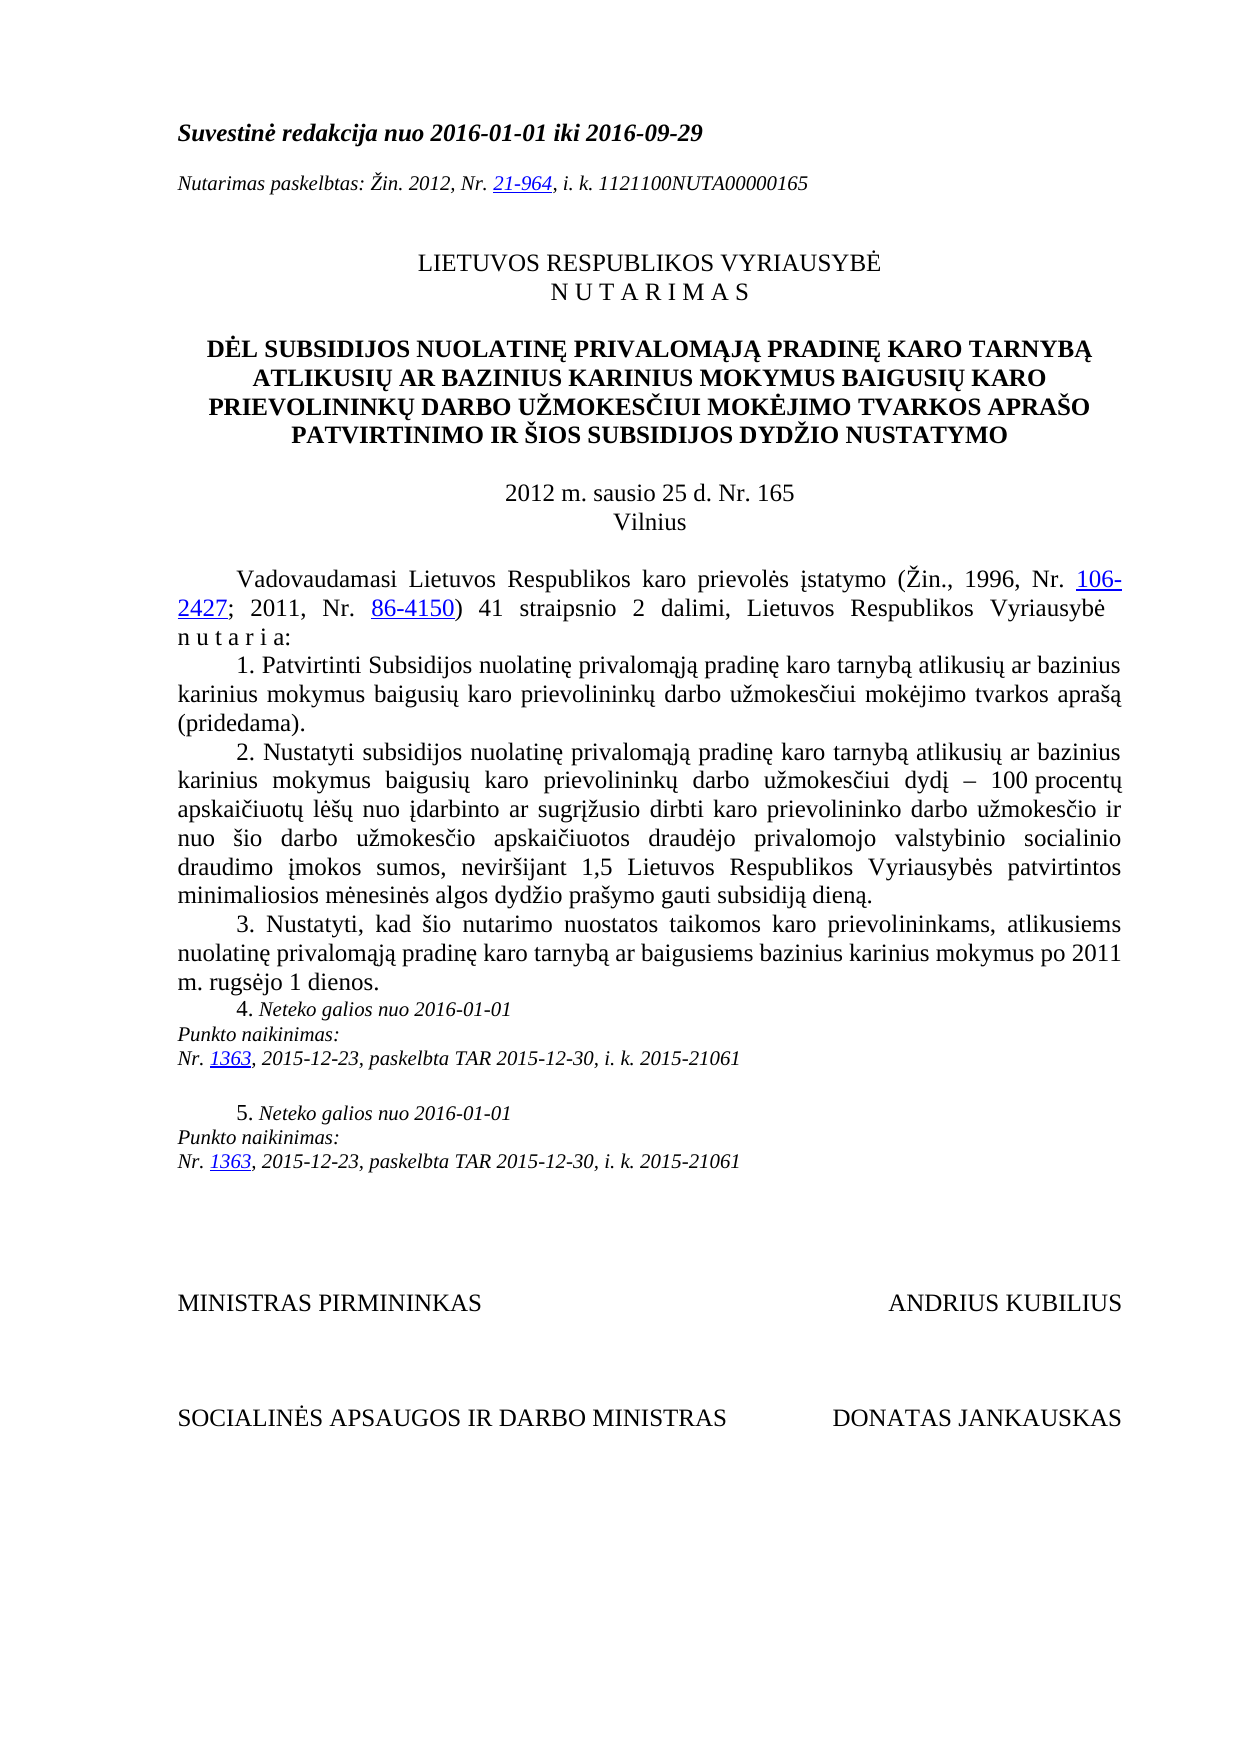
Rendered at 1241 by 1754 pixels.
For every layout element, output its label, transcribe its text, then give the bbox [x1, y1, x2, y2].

text SOCIALINĖS APSAUGOS IR DARBO MINISTRAS DONATAS JANKAUSKAS [177, 1403, 1122, 1432]
text Punkto naikinimas: [177, 1022, 1122, 1046]
text 4. Neteko galios nuo 2016-01-01 [177, 995, 1122, 1022]
text 2. Nustatyti subsidijos nuolatinę privalomąją pradinę karo tarnybą atlikusių ar bazinius karinius mokymus baigusių karo prievolininkų darbo užmokesčiui dydį – 100 procentų apskaičiuotų lėšų nuo įdarbinto ar sugrįžusio dirbti karo prievolininko darbo užmokesčio ir nuo šio darbo užmokesčio apskaičiuotos draudėjo privalomojo valstybinio socialinio draudimo įmokos sumos, neviršijant 1,5 Lietuvos Respublikos Vyriausybės patvirtintos minimaliosios mėnesinės algos dydžio prašymo gauti subsidiją dieną. [177, 737, 1122, 909]
text 1. Patvirtinti Subsidijos nuolatinę privalomąją pradinę karo tarnybą atlikusių ar bazinius karinius mokymus baigusių karo prievolininkų darbo užmokesčiui mokėjimo tvarkos aprašą (pridedama). [177, 650, 1122, 737]
text 5. Neteko galios nuo 2016-01-01 [177, 1098, 1122, 1125]
text MINISTRAS PIRMININKAS ANDRIUS KUBILIUS [177, 1288, 1122, 1317]
text LIETUVOS RESPUBLIKOS VYRIAUSYBĖ [177, 248, 1122, 277]
text Punkto naikinimas: [177, 1125, 1122, 1149]
text Nr. 1363, 2015-12-23, paskelbta TAR 2015-12-30, i. k. 2015-21061 [177, 1149, 1122, 1173]
text Vilnius [177, 507, 1122, 535]
text DĖL SUBSIDIJOS NUOLATINĘ PRIVALOMĄJĄ PRADINĘ KARO TARNYBĄ ATLIKUSIŲ AR BAZINIUS KARINIUS MOKYMUS BAIGUSIŲ KARO PRIEVOLININKŲ DARBO UŽMOKESČIUI MOKĖJIMO TVARKOS APRAŠO PATVIRTINIMO IR ŠIOS SUBSIDIJOS DYDŽIO NUSTATYMO [177, 334, 1122, 449]
text Nr. 1363, 2015-12-23, paskelbta TAR 2015-12-30, i. k. 2015-21061 [177, 1046, 1122, 1070]
text Nutarimas paskelbtas: Žin. 2012, Nr. 21-964, i. k. 1121100NUTA00000165 [177, 171, 1122, 195]
text 2012 m. sausio 25 d. Nr. 165 [177, 478, 1122, 507]
text Suvestinė redakcija nuo 2016-01-01 iki 2016-09-29 [177, 118, 1122, 147]
text Vadovaudamasi Lietuvos Respublikos karo prievolės įstatymo (Žin., 1996, Nr. 106-2427; 2011, Nr. 86-4150) 41 straipsnio 2 dalimi, Lietuvos Respublikos Vyriausybė n u t a r i a: [177, 564, 1122, 650]
text N U T A R I M A S [177, 277, 1122, 305]
text 3. Nustatyti, kad šio nutarimo nuostatos taikomos karo prievolininkams, atlikusiems nuolatinę privalomąją pradinę karo tarnybą ar baigusiems bazinius karinius mokymus po 2011 m. rugsėjo 1 dienos. [177, 909, 1122, 995]
